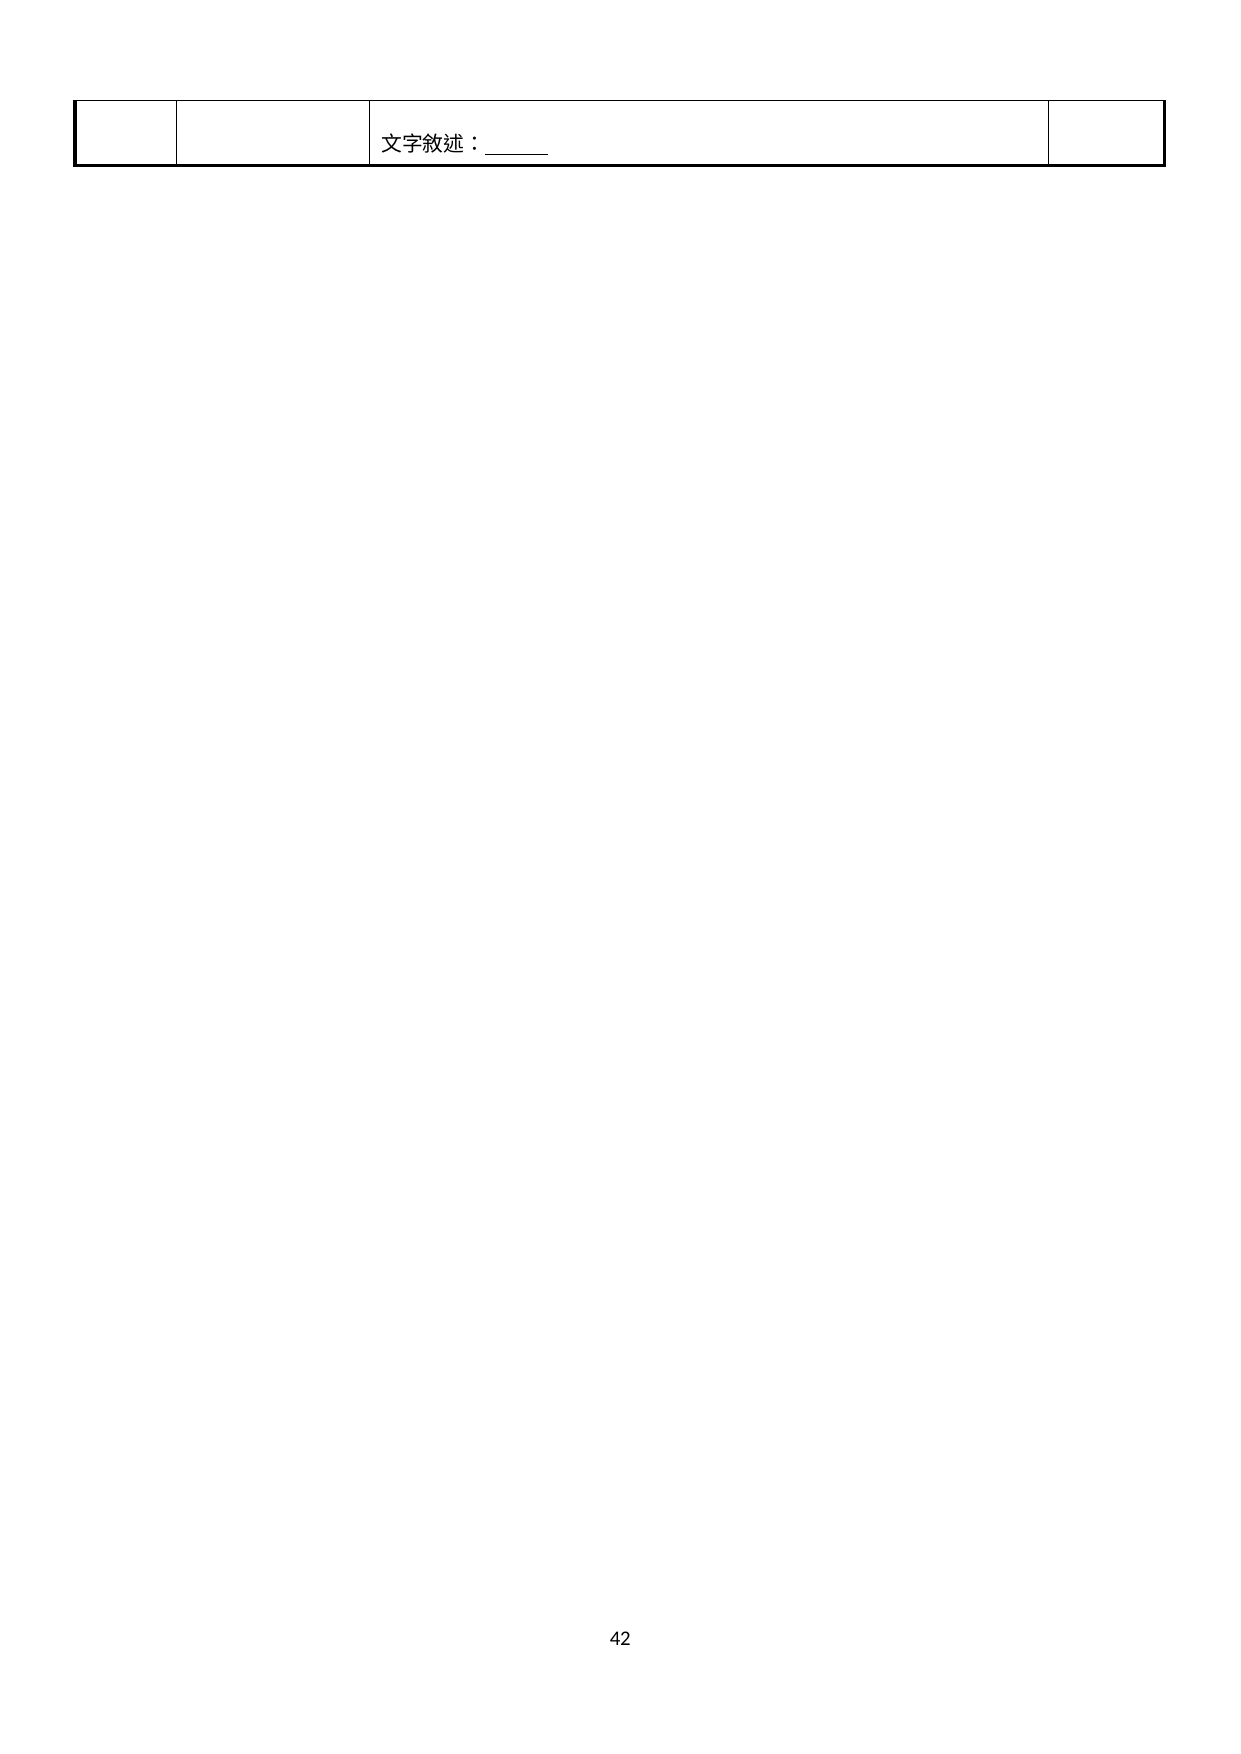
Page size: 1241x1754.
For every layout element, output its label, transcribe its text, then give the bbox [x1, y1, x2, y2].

table_cell 文字敘述： [370, 101, 1048, 164]
table_cell [1049, 101, 1163, 164]
table_cell [77, 101, 176, 164]
table_cell [177, 101, 369, 164]
